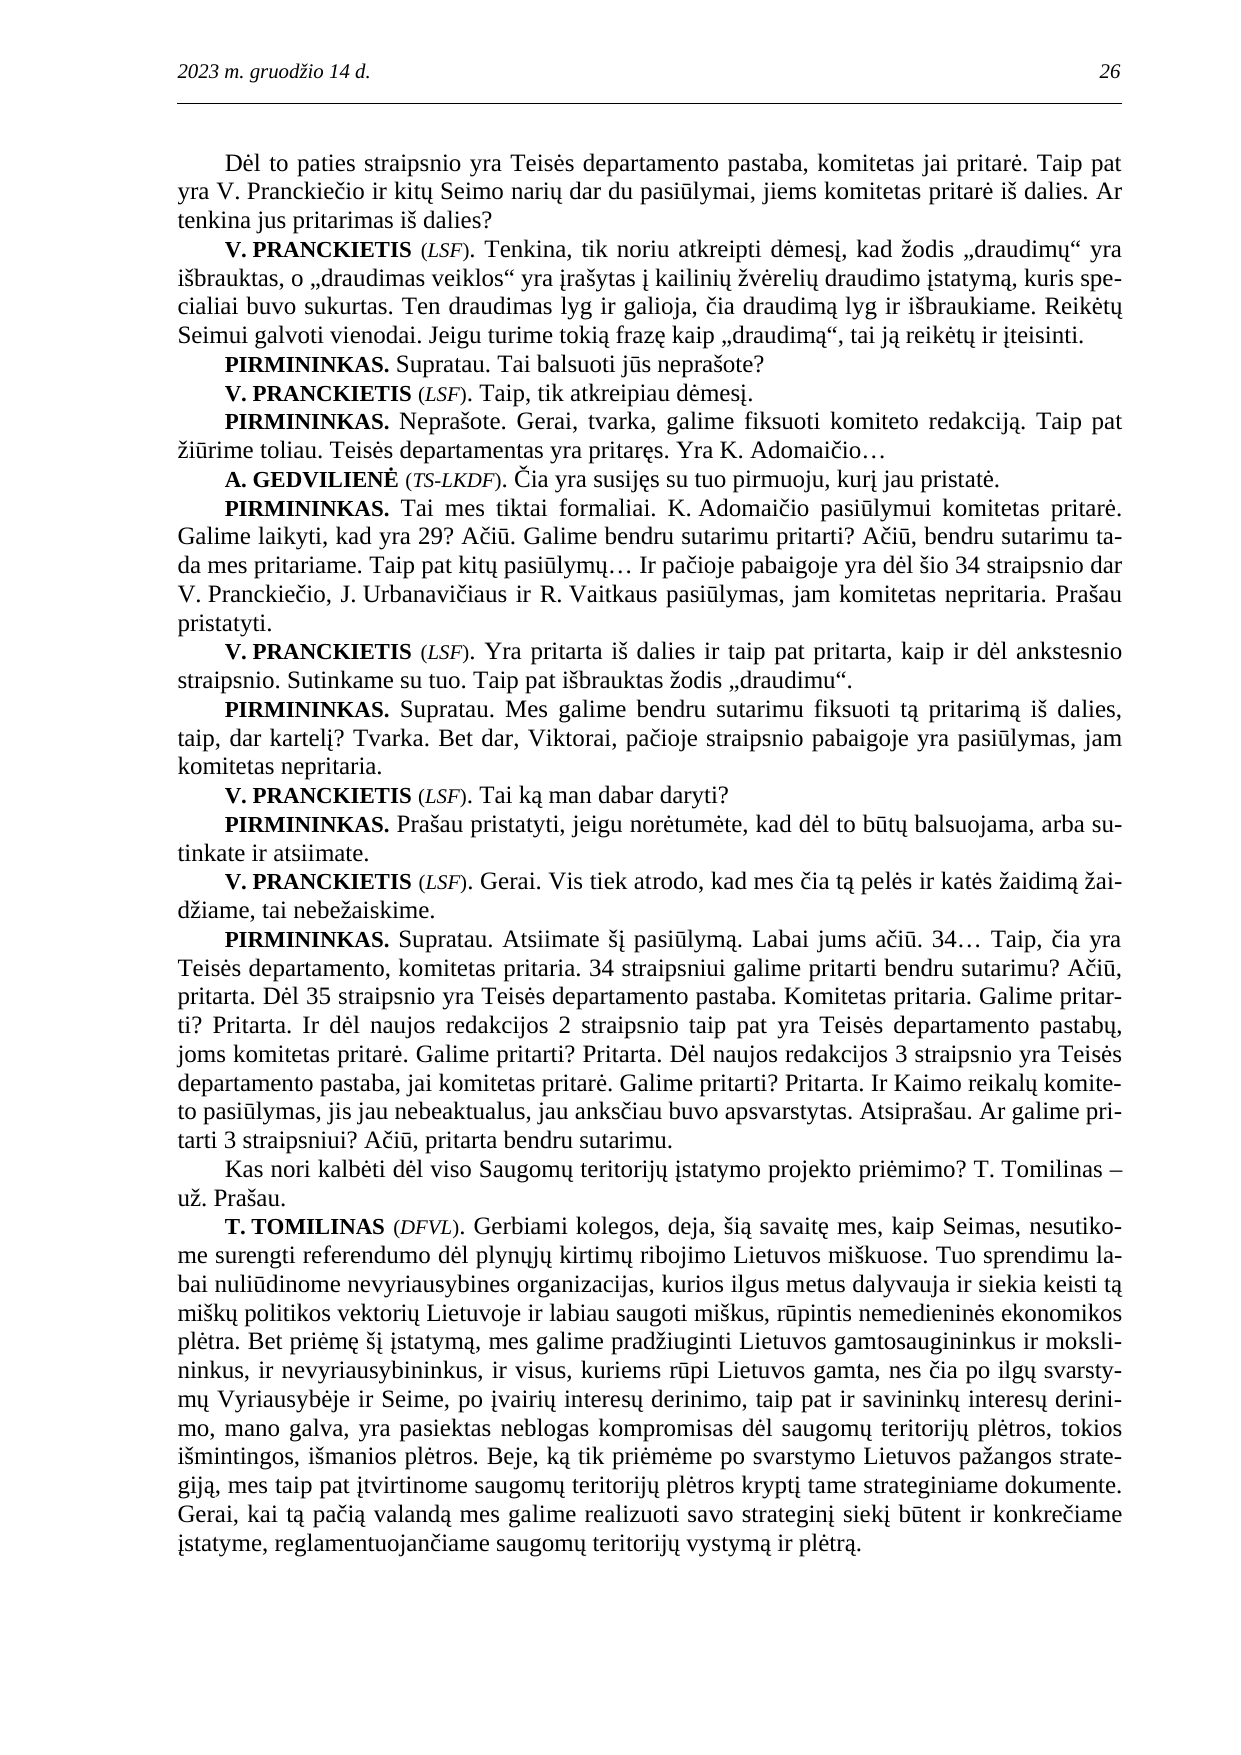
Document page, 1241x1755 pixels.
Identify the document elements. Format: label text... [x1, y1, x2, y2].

text Dėl to pa­ties straips­nio yra Tei­sės de­par­ta­men­to pa­sta­ba, ko­mi­te­tas jai pri­ta­rė. Taip pat yra V. Pranc­kie­čio ir ki­tų Sei­mo na­rių dar du pa­siū­ly­mai, jiems ko­mi­te­tas pri­ta­rė iš da­lies. Ar ten­ki­na jus pri­ta­ri­mas iš da­lies? [177, 148, 1122, 234]
text A. GEDVILIENĖ (TS-LKDF). Čia yra su­si­jęs su tuo pir­muo­ju, ku­rį jau pri­sta­tė. [177, 464, 1122, 493]
text V. PRANCKIETIS (LSF). Taip, tik at­krei­piau dė­me­sį. [177, 378, 1122, 406]
text PIRMININKAS. Su­pra­tau. At­si­i­ma­te šį pa­siū­ly­mą. La­bai jums ačiū. 34… Taip, čia yra Tei­sės de­par­ta­men­to, ko­mi­te­tas pri­ta­ria. 34 straips­niui ga­li­me pri­tar­ti ben­dru su­ta­ri­mu? Ačiū, pri­tar­ta. Dėl 35 straips­nio yra Tei­sės de­par­ta­men­to pa­sta­ba. Ko­mi­te­tas pri­ta­ria. Ga­li­me pri­tar­ti? Pri­tar­ta. Ir dėl nau­jos re­dak­ci­jos 2 straips­nio taip pat yra Tei­sės de­par­ta­men­to pa­sta­bų, joms ko­mi­te­tas pri­ta­rė. Ga­li­me pri­tar­ti? Pri­tar­ta. Dėl nau­jos re­dak­ci­jos 3 straips­nio yra Tei­sės de­par­ta­men­to pa­sta­ba, jai ko­mi­te­tas pri­ta­rė. Ga­li­me pri­tar­ti? Pri­tar­ta. Ir Kai­mo rei­ka­lų ko­mi­te­to pa­siū­ly­mas, jis jau ne­be­ak­tu­a­lus, jau anks­čiau bu­vo ap­svars­ty­tas. At­si­pra­šau. Ar ga­li­me pri­tar­ti 3 straips­niui? Ačiū, pri­tar­ta ben­dru su­ta­ri­mu. [177, 924, 1122, 1154]
text Kas no­ri kal­bė­ti dėl vi­so Sau­go­mų te­ri­to­ri­jų įsta­ty­mo pro­jek­to pri­ėmi­mo? T. To­mi­li­nas – už. Pra­šau. [177, 1154, 1122, 1211]
text PIRMININKAS. Su­pra­tau. Tai bal­suo­ti jūs ne­pra­šo­te? [177, 349, 1122, 378]
text PIRMININKAS. Su­pra­tau. Mes ga­li­me ben­dru su­ta­ri­mu fik­suo­ti tą pri­ta­ri­mą iš da­lies, taip, dar kar­te­lį? Tvar­ka. Bet dar, Vik­to­rai, pa­čio­je straips­nio pa­bai­go­je yra pa­siū­ly­mas, jam ko­mi­te­tas ne­pri­ta­ria. [177, 694, 1122, 780]
text T. TOMILINAS (DFVL). Ger­bia­mi ko­le­gos, de­ja, šią sa­vai­tę mes, kaip Sei­mas, ne­su­ti­ko­me su­reng­ti re­fe­ren­du­mo dėl ply­nų­jų kir­ti­mų ri­bo­ji­mo Lie­tu­vos miš­kuo­se. Tuo spren­di­mu la­bai nu­liū­di­no­me ne­vy­riau­sy­bi­nes or­ga­ni­za­ci­jas, ku­rios il­gus me­tus da­ly­vau­ja ir sie­kia keis­ti tą miš­kų po­li­ti­kos vek­to­rių Lie­tu­vo­je ir la­biau sau­go­ti miš­kus, rū­pin­tis ne­me­die­ni­nės eko­no­mi­kos plėt­ra. Bet pri­ėmę šį įsta­ty­mą, mes ga­li­me pra­džiu­gin­ti Lie­tu­vos gam­to­sau­gi­nin­kus ir mo­k­s­li­nin­kus, ir ne­vy­riau­sy­bi­nin­kus, ir vi­sus, ku­riems rū­pi Lie­tu­vos gam­ta, nes čia po il­gų svar­s­ty­mų Vy­riau­sy­bė­je ir Sei­me, po įvai­rių in­te­re­sų de­ri­ni­mo, taip pat ir sa­vi­nin­kų in­te­re­sų de­ri­ni­mo, ma­no gal­va, yra pa­siek­tas ne­blo­gas kom­pro­mi­sas dėl sau­go­mų te­ri­to­ri­jų plėt­ros, to­kios iš­min­tin­gos, iš­ma­nios plėt­ros. Be­je, ką tik pri­ėmė­me po svars­ty­mo Lie­tu­vos pa­žan­gos stra­te­gi­ją, mes taip pat įtvir­ti­no­me sau­go­mų te­ri­to­ri­jų plėt­ros kryp­tį ta­me stra­te­gi­nia­me do­ku­men­te. Ge­rai, kai tą pa­čią va­lan­dą mes ga­li­me re­a­li­zuo­ti sa­vo stra­te­gi­nį sie­kį bū­tent ir kon­kre­čia­me įsta­ty­me, reg­la­men­tuo­jan­čia­me sau­go­mų te­ri­to­ri­jų vys­ty­mą ir plėt­rą. [177, 1211, 1122, 1556]
text PIRMININKAS. Ne­pra­šo­te. Ge­rai, tvar­ka, ga­li­me fik­suo­ti ko­mi­te­to re­dak­ci­ją. Taip pat žiū­ri­me to­liau. Tei­sės de­par­ta­men­tas yra pri­ta­ręs. Yra K. Ado­mai­čio… [177, 406, 1122, 464]
text PIRMININKAS. Pra­šau pri­sta­ty­ti, jei­gu no­rė­tu­mė­te, kad dėl to bū­tų bal­suo­ja­ma, ar­ba su­tin­ka­te ir at­si­i­ma­te. [177, 809, 1122, 866]
text V. PRANCKIETIS (LSF). Ge­rai. Vis tiek at­ro­do, kad mes čia tą pe­lės ir ka­tės žai­di­mą žai­džia­me, tai ne­be­žais­ki­me. [177, 866, 1122, 924]
text V. PRANCKIETIS (LSF). Ten­ki­na, tik no­riu at­kreipti dė­me­sį, kad žo­dis „drau­di­mų“ yra iš­brauk­tas, o „drau­di­mas veik­los“ yra įra­šy­tas į kai­li­nių žvė­re­lių drau­di­mo įsta­ty­mą, ku­ris spe­cia­liai bu­vo su­kur­tas. Ten drau­di­mas lyg ir ga­lio­ja, čia drau­di­mą lyg ir iš­brau­kia­me. Rei­kė­tų Sei­mui gal­vo­ti vie­no­dai. Jei­gu tu­ri­me to­kią fra­zę kaip „drau­di­mą“, tai ją rei­kė­tų ir įtei­sin­ti. [177, 234, 1122, 349]
text PIRMININKAS. Tai mes tik­tai for­ma­liai. K. Ado­mai­čio pa­siū­ly­mui ko­mi­te­tas pri­ta­rė. Ga­li­me lai­ky­ti, kad yra 29? Ačiū. Ga­li­me ben­dru su­ta­ri­mu pri­tar­ti? Ačiū, ben­dru su­ta­ri­mu ta­da mes pri­ta­ria­me. Taip pat ki­tų pa­siū­ly­mų… Ir pa­čio­je pa­bai­go­je yra dėl šio 34 straips­nio dar V. Pranc­kie­čio, J. Ur­ba­na­vi­čiaus ir R. Vait­kaus pa­siū­ly­mas, jam ko­mi­te­tas ne­pri­ta­ria. Pra­šau pri­sta­ty­ti. [177, 493, 1122, 636]
text V. PRANCKIETIS (LSF). Tai ką man da­bar da­ry­ti? [177, 780, 1122, 809]
text V. PRANCKIETIS (LSF). Yra pri­tar­ta iš da­lies ir taip pat pri­tar­ta, kaip ir dėl anks­tes­nio straips­nio. Su­tin­ka­me su tuo. Taip pat iš­brauk­tas žo­dis „drau­di­mu“. [177, 636, 1122, 694]
